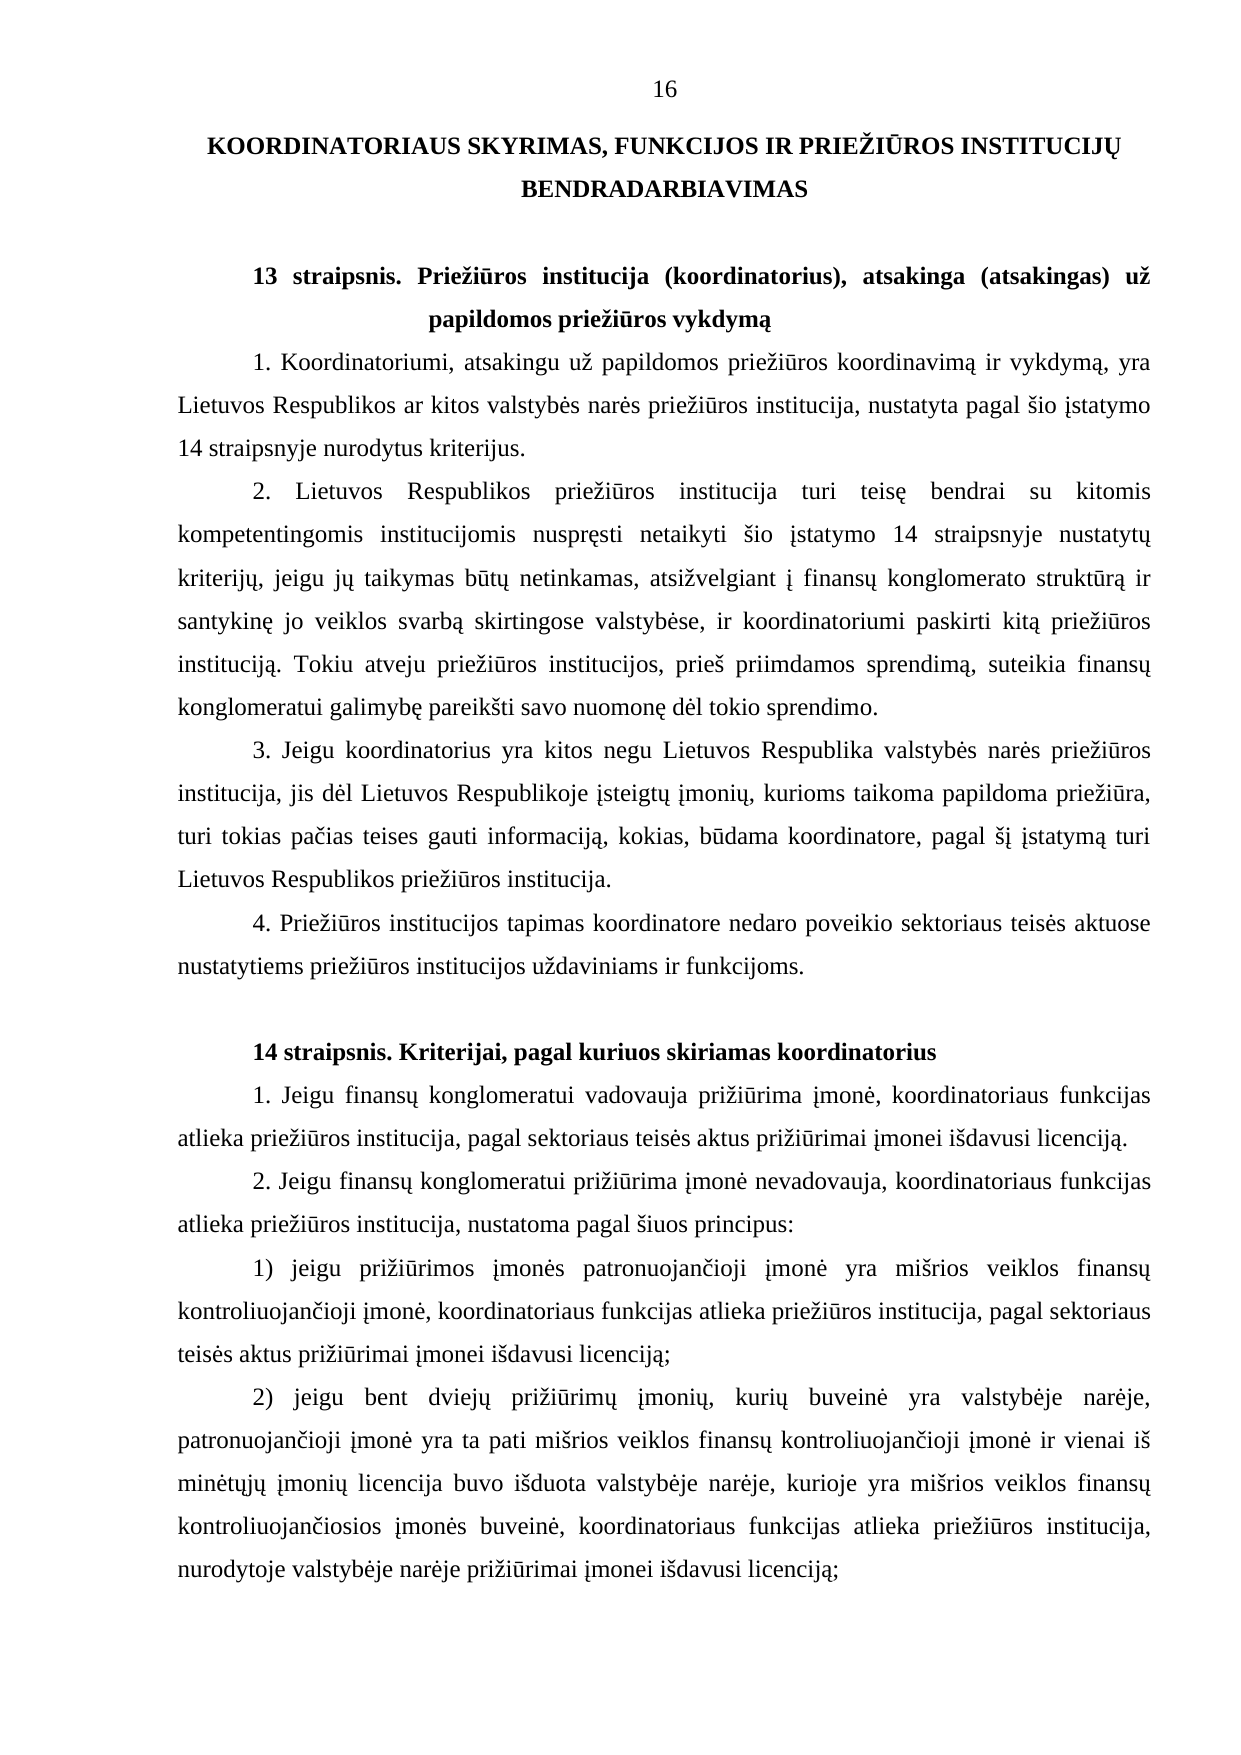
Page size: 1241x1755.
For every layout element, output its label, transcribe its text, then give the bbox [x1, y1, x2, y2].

text 1. Koordinatoriumi, atsakingu už papildomos priežiūros koordinavimą ir vykdymą, yra Lietuvos Respublikos ar kitos valstybės narės priežiūros institucija, nustatyta pagal šio įstatymo 14 straipsnyje nurodytus kriterijus. [177, 347, 1152, 462]
text 3. Jeigu koordinatorius yra kitos negu Lietuvos Respublika valstybės narės priežiūros institucija, jis dėl Lietuvos Respublikoje įsteigtų įmonių, kurioms taikoma papildoma priežiūra, turi tokias pačias teises gauti informaciją, kokias, būdama koordinatore, pagal šį įstatymą turi Lietuvos Respublikos priežiūros institucija. [177, 735, 1152, 893]
text 2. Jeigu finansų konglomeratui prižiūrima įmonė nevadovauja, koordinatoriaus funkcijas atlieka priežiūros institucija, nustatoma pagal šiuos principus: [177, 1166, 1152, 1238]
text 14 straipsnis. Kriterijai, pagal kuriuos skiriamas koordinatorius [177, 1037, 1152, 1066]
text 1. Jeigu finansų konglomeratui vadovauja prižiūrima įmonė, koordinatoriaus funkcijas atlieka priežiūros institucija, pagal sektoriaus teisės aktus prižiūrimai įmonei išdavusi licenciją. [177, 1080, 1152, 1152]
text 2. Lietuvos Respublikos priežiūros institucija turi teisę bendrai su kitomis kompetentingomis institucijomis nuspręsti netaikyti šio įstatymo 14 straipsnyje nustatytų kriterijų, jeigu jų taikymas būtų netinkamas, atsižvelgiant į finansų konglomerato struktūrą ir santykinę jo veiklos svarbą skirtingose valstybėse, ir koordinatoriumi paskirti kitą priežiūros instituciją. Tokiu atveju priežiūros institucijos, prieš priimdamos sprendimą, suteikia finansų konglomeratui galimybę pareikšti savo nuomonę dėl tokio sprendimo. [177, 476, 1152, 721]
text KOORDINATORIAUS SKYRIMAS, FUNKCIJOS IR PRIEŽIŪROS INSTITUCIJŲ BENDRADARBIAVIMAS [177, 131, 1152, 203]
text 2) jeigu bent dviejų prižiūrimų įmonių, kurių buveinė yra valstybėje narėje, patronuojančioji įmonė yra ta pati mišrios veiklos finansų kontroliuojančioji įmonė ir vienai iš minėtųjų įmonių licencija buvo išduota valstybėje narėje, kurioje yra mišrios veiklos finansų kontroliuojančiosios įmonės buveinė, koordinatoriaus funkcijas atlieka priežiūros institucija, nurodytoje valstybėje narėje prižiūrimai įmonei išdavusi licenciją; [177, 1382, 1152, 1583]
text 1) jeigu prižiūrimos įmonės patronuojančioji įmonė yra mišrios veiklos finansų kontroliuojančioji įmonė, koordinatoriaus funkcijas atlieka priežiūros institucija, pagal sektoriaus teisės aktus prižiūrimai įmonei išdavusi licenciją; [177, 1253, 1152, 1368]
text 4. Priežiūros institucijos tapimas koordinatore nedaro poveikio sektoriaus teisės aktuose nustatytiems priežiūros institucijos uždaviniams ir funkcijoms. [177, 908, 1152, 979]
text 13 straipsnis. Priežiūros institucija (koordinatorius), atsakinga (atsakingas) už papildomos priežiūros vykdymą [252, 261, 1152, 333]
